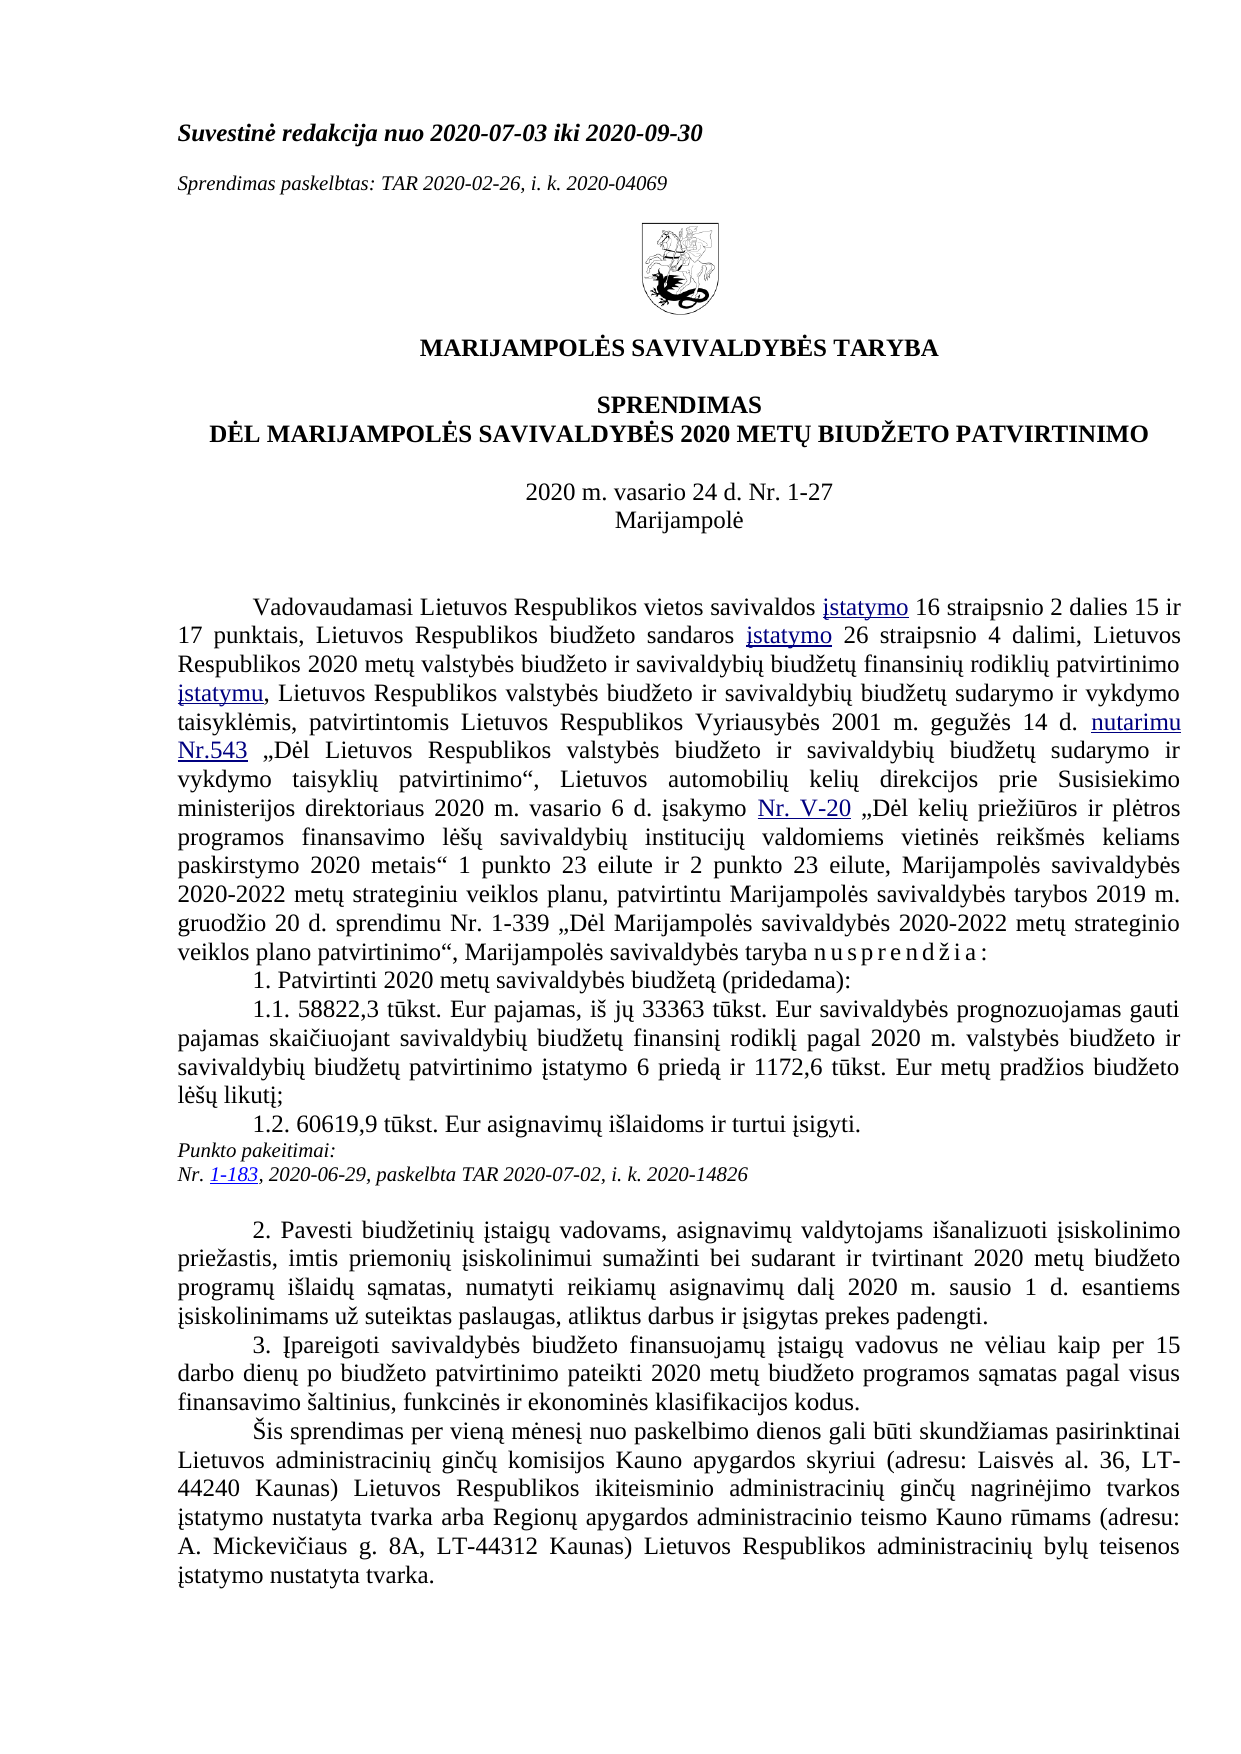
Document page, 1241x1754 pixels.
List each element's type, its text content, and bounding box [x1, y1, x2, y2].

text 3. Įpareigoti savivaldybės biudžeto finansuojamų įstaigų vadovus ne vėliau kaip per 15 darbo dienų po biudžeto patvirtinimo pateikti 2020 metų biudžeto programos sąmatas pagal visus finansavimo šaltinius, funkcinės ir ekonominės klasifikacijos kodus. [177, 1330, 1181, 1416]
text Šis sprendimas per vieną mėnesį nuo paskelbimo dienos gali būti skundžiamas pasirinktinai Lietuvos administracinių ginčų komisijos Kauno apygardos skyriui (adresu: Laisvės al. 36, LT-44240 Kaunas) Lietuvos Respublikos ikiteisminio administracinių ginčų nagrinėjimo tvarkos įstatymo nustatyta tvarka arba Regionų apygardos administracinio teismo Kauno rūmams (adresu: A. Mickevičiaus g. 8A, LT-44312 Kaunas) Lietuvos Respublikos administracinių bylų teisenos įstatymo nustatyta tvarka. [177, 1416, 1181, 1588]
text Vadovaudamasi Lietuvos Respublikos vietos savivaldos įstatymo 16 straipsnio 2 dalies 15 ir 17 punktais, Lietuvos Respublikos biudžeto sandaros įstatymo 26 straipsnio 4 dalimi, Lietuvos Respublikos 2020 metų valstybės biudžeto ir savivaldybių biudžetų finansinių rodiklių patvirtinimo įstatymu, Lietuvos Respublikos valstybės biudžeto ir savivaldybių biudžetų sudarymo ir vykdymo taisyklėmis, patvirtintomis Lietuvos Respublikos Vyriausybės 2001 m. gegužės 14 d. nutarimu Nr.543 „Dėl Lietuvos Respublikos valstybės biudžeto ir savivaldybių biudžetų sudarymo ir vykdymo taisyklių patvirtinimo“, Lietuvos automobilių kelių direkcijos prie Susisiekimo ministerijos direktoriaus 2020 m. vasario 6 d. įsakymo Nr. V-20 „Dėl kelių priežiūros ir plėtros programos finansavimo lėšų savivaldybių institucijų valdomiems vietinės reikšmės keliams paskirstymo 2020 metais“ 1 punkto 23 eilute ir 2 punkto 23 eilute, Marijampolės savivaldybės 2020-2022 metų strateginiu veiklos planu, patvirtintu Marijampolės savivaldybės tarybos 2019 m. gruodžio 20 d. sprendimu Nr. 1-339 „Dėl Marijampolės savivaldybės 2020-2022 metų strateginio veiklos plano patvirtinimo“, Marijampolės savivaldybės taryba nusprendžia: [177, 592, 1181, 965]
text SPRENDIMAS [177, 390, 1181, 419]
text 2020 m. vasario 24 d. Nr. 1-27 [177, 477, 1181, 505]
text 1. Patvirtinti 2020 metų savivaldybės biudžetą (pridedama): [177, 965, 1181, 994]
text DĖL MARIJAMPOLĖS SAVIVALDYBĖS 2020 METŲ BIUDŽETO PATVIRTINIMO [177, 419, 1181, 448]
text Punkto pakeitimai: [177, 1138, 1181, 1162]
text 2. Pavesti biudžetinių įstaigų vadovams, asignavimų valdytojams išanalizuoti įsiskolinimo priežastis, imtis priemonių įsiskolinimui sumažinti bei sudarant ir tvirtinant 2020 metų biudžeto programų išlaidų sąmatas, numatyti reikiamų asignavimų dalį 2020 m. sausio 1 d. esantiems įsiskolinimams už suteiktas paslaugas, atliktus darbus ir įsigytas prekes padengti. [177, 1215, 1181, 1330]
text MARIJAMPOLĖS SAVIVALDYBĖS TARYBA [177, 333, 1181, 362]
text 1.2. 60619,9 tūkst. Eur asignavimų išlaidoms ir turtui įsigyti. [177, 1109, 1181, 1138]
text Suvestinė redakcija nuo 2020-07-03 iki 2020-09-30 [177, 118, 1181, 147]
text Sprendimas paskelbtas: TAR 2020-02-26, i. k. 2020-04069 [177, 171, 1181, 195]
text Marijampolė [177, 505, 1181, 534]
text 1.1. 58822,3 tūkst. Eur pajamas, iš jų 33363 tūkst. Eur savivaldybės prognozuojamas gauti pajamas skaičiuojant savivaldybių biudžetų finansinį rodiklį pagal 2020 m. valstybės biudžeto ir savivaldybių biudžetų patvirtinimo įstatymo 6 priedą ir 1172,6 tūkst. Eur metų pradžios biudžeto lėšų likutį; [177, 994, 1181, 1109]
text Nr. 1-183, 2020-06-29, paskelbta TAR 2020-07-02, i. k. 2020-14826 [177, 1162, 1181, 1186]
